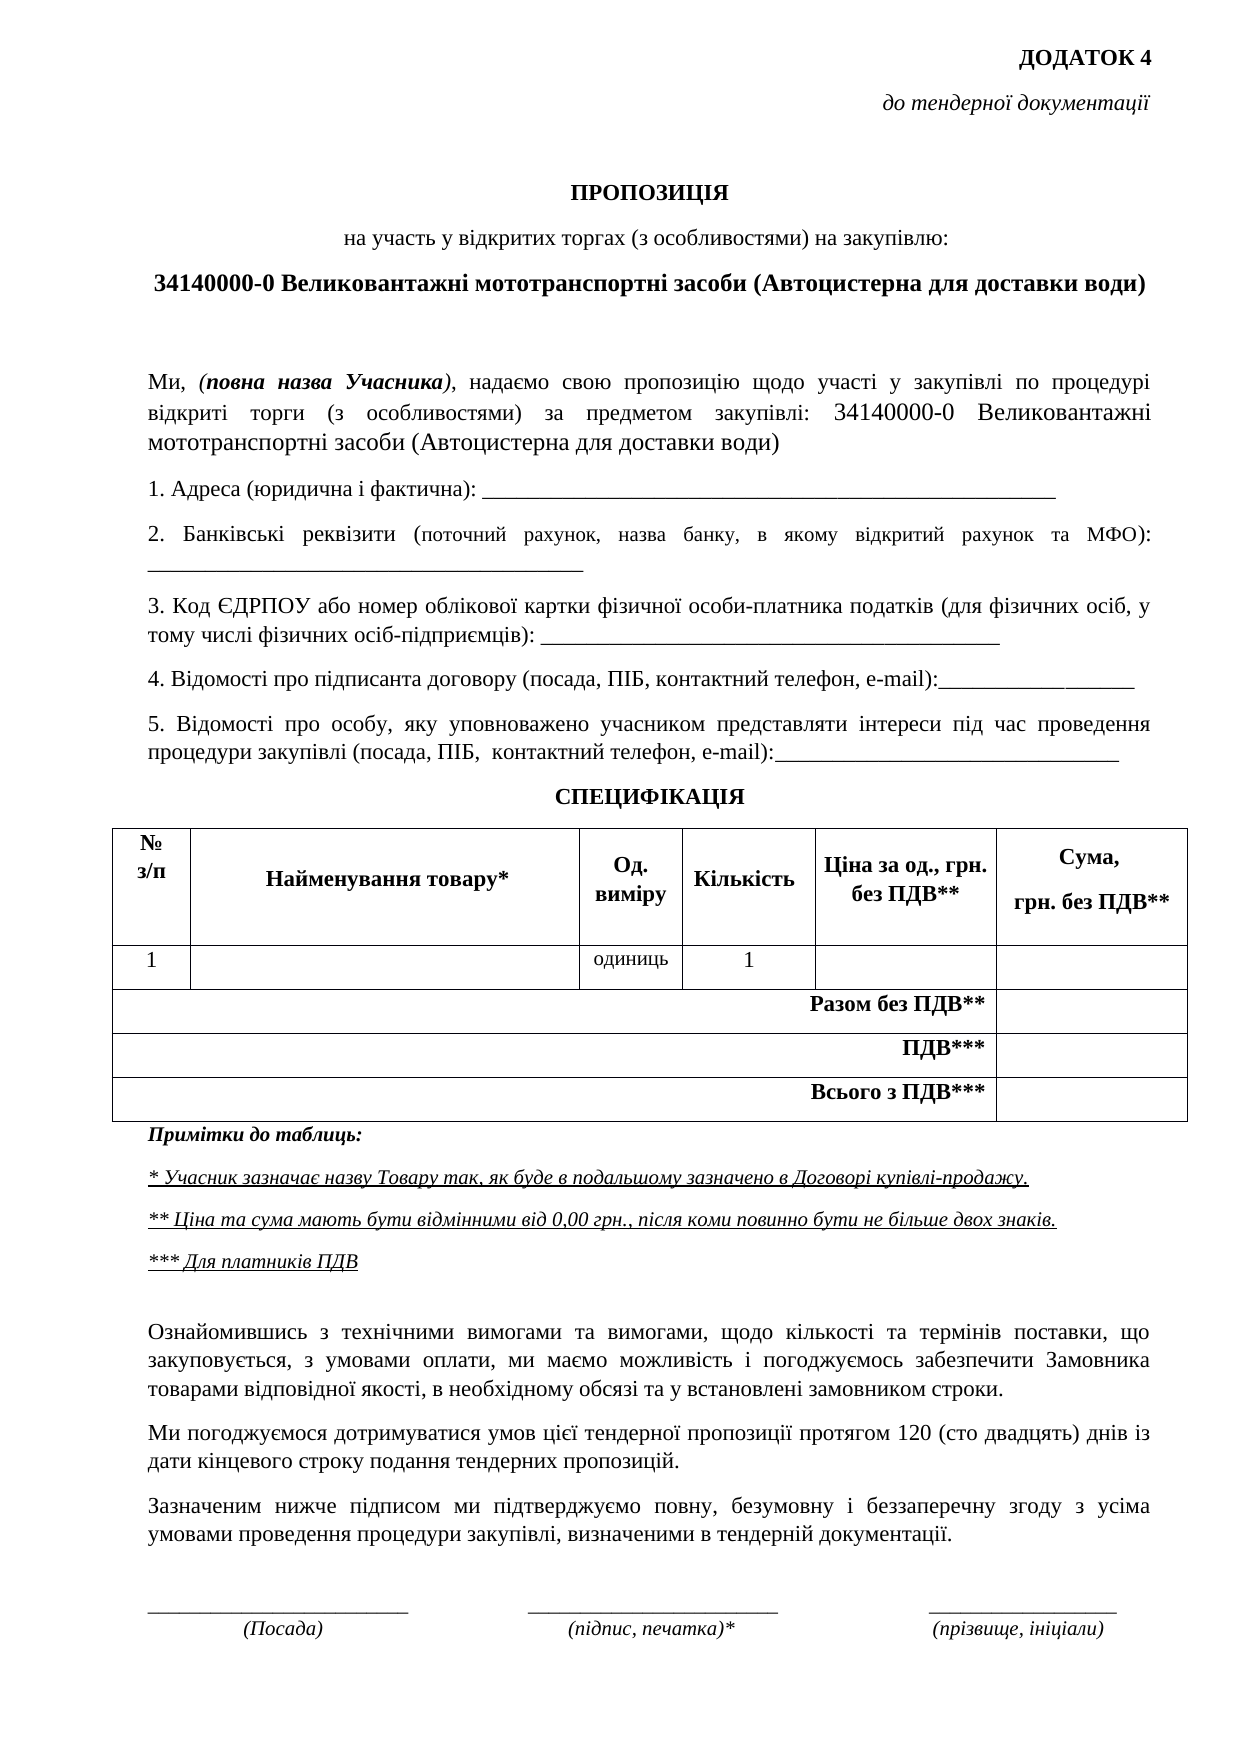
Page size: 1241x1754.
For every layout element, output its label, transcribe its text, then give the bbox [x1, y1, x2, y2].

text Зазначеним нижче підписом ми підтверджуємо повну, безумовну і беззаперечну згоду з усіма умовами проведення процедури закупівлі, визначеними в тендерній документації. [148, 1492, 1152, 1547]
table_header Найменування товару* [191, 829, 579, 945]
text Ми, (повна назва Учасника), надаємо свою пропозицію щодо участі у закупівлі по процедурі відкриті торги (з особливостями) за предметом закупівлі: 34140000-0 Великовантажні мототранспортні засоби (Автоцистерна для доставки води) [148, 368, 1152, 456]
text Ми погоджуємося дотримуватися умов цієї тендерної пропозиції протягом 120 (сто двадцять) днів із дати кінцевого строку подання тендерних пропозицій. [148, 1419, 1152, 1474]
table_header Ціна за од., грн. без ПДВ** [816, 829, 996, 945]
table_cell [816, 946, 996, 989]
text до тендерної документації [148, 89, 1152, 116]
text 3. Код ЄДРПОУ або номер облікової картки фізичної особи-платника податків (для фізичних осіб, у тому числі фізичних осіб-підприємців): ________________________________________ [148, 593, 1152, 647]
table_cell [997, 946, 1187, 989]
text 1. Адреса (юридична і фактична): __________________________________________________ [148, 475, 1152, 501]
list _________________________ ________________________ __________________ [148, 1592, 1152, 1616]
table_cell [997, 990, 1187, 1033]
table_cell [191, 946, 579, 989]
table_header № з/п [113, 829, 190, 945]
table_cell 1 [113, 946, 190, 989]
table_cell Разом без ПДВ** [113, 990, 996, 1033]
text 4. Відомості про підписанта договору (посада, ПІБ, контактний телефон, e-mail):_________________ [148, 666, 1152, 692]
table_cell ПДВ*** [113, 1034, 996, 1077]
table_cell 1 [683, 946, 815, 989]
text * Учасник зазначає назву Товару так, як буде в подальшому зазначено в Договорі купівлі-продажу. [148, 1165, 1152, 1189]
table_cell [997, 1034, 1187, 1077]
table_cell [997, 1078, 1187, 1121]
text 2. Банківські реквізити (поточний рахунок, назва банку, в якому відкритий рахунок та МФО): ______________________________________ [148, 520, 1152, 574]
text на участь у відкритих торгах (з особливостями) на закупівлю: [148, 223, 1152, 250]
text Ознайомившись з технічними вимогами та вимогами, щодо кількості та термінів поставки, що закуповується, з умовами оплати, ми маємо можливість і погоджуємось забезпечити Замовника товарами відповідної якості, в необхідному обсязі та у встановлені замовником строки. [148, 1318, 1152, 1401]
table_header Сума, грн. без ПДВ** [997, 829, 1187, 945]
text ** Ціна та сума мають бути відмінними від 0,00 грн., після коми повинно бути не більше двох знаків. [148, 1207, 1152, 1231]
text 5. Відомості про особу, яку уповноважено учасником представляти інтереси під час проведення процедури закупівлі (посада, ПІБ, контактний телефон, e-mail):______________________________ [148, 710, 1152, 765]
text СПЕЦИФІКАЦІЯ [148, 783, 1152, 809]
text *** Для платників ПДВ [148, 1249, 1152, 1273]
table_header Од. виміру [580, 829, 682, 945]
text ДОДАТОК 4 [148, 44, 1152, 71]
list (Посада) (підпис, печатка)* (прізвище, ініціали) [148, 1616, 1152, 1640]
text 34140000-0 Великовантажні мототранспортні засоби (Автоцистерна для доставки води) [148, 268, 1152, 297]
table_cell одиниць [580, 946, 682, 989]
text Примітки до таблиць: [148, 1122, 1152, 1146]
table_header Кількість [683, 829, 815, 945]
text ПРОПОЗИЦІЯ [148, 179, 1152, 205]
table_cell Всього з ПДВ*** [113, 1078, 996, 1121]
